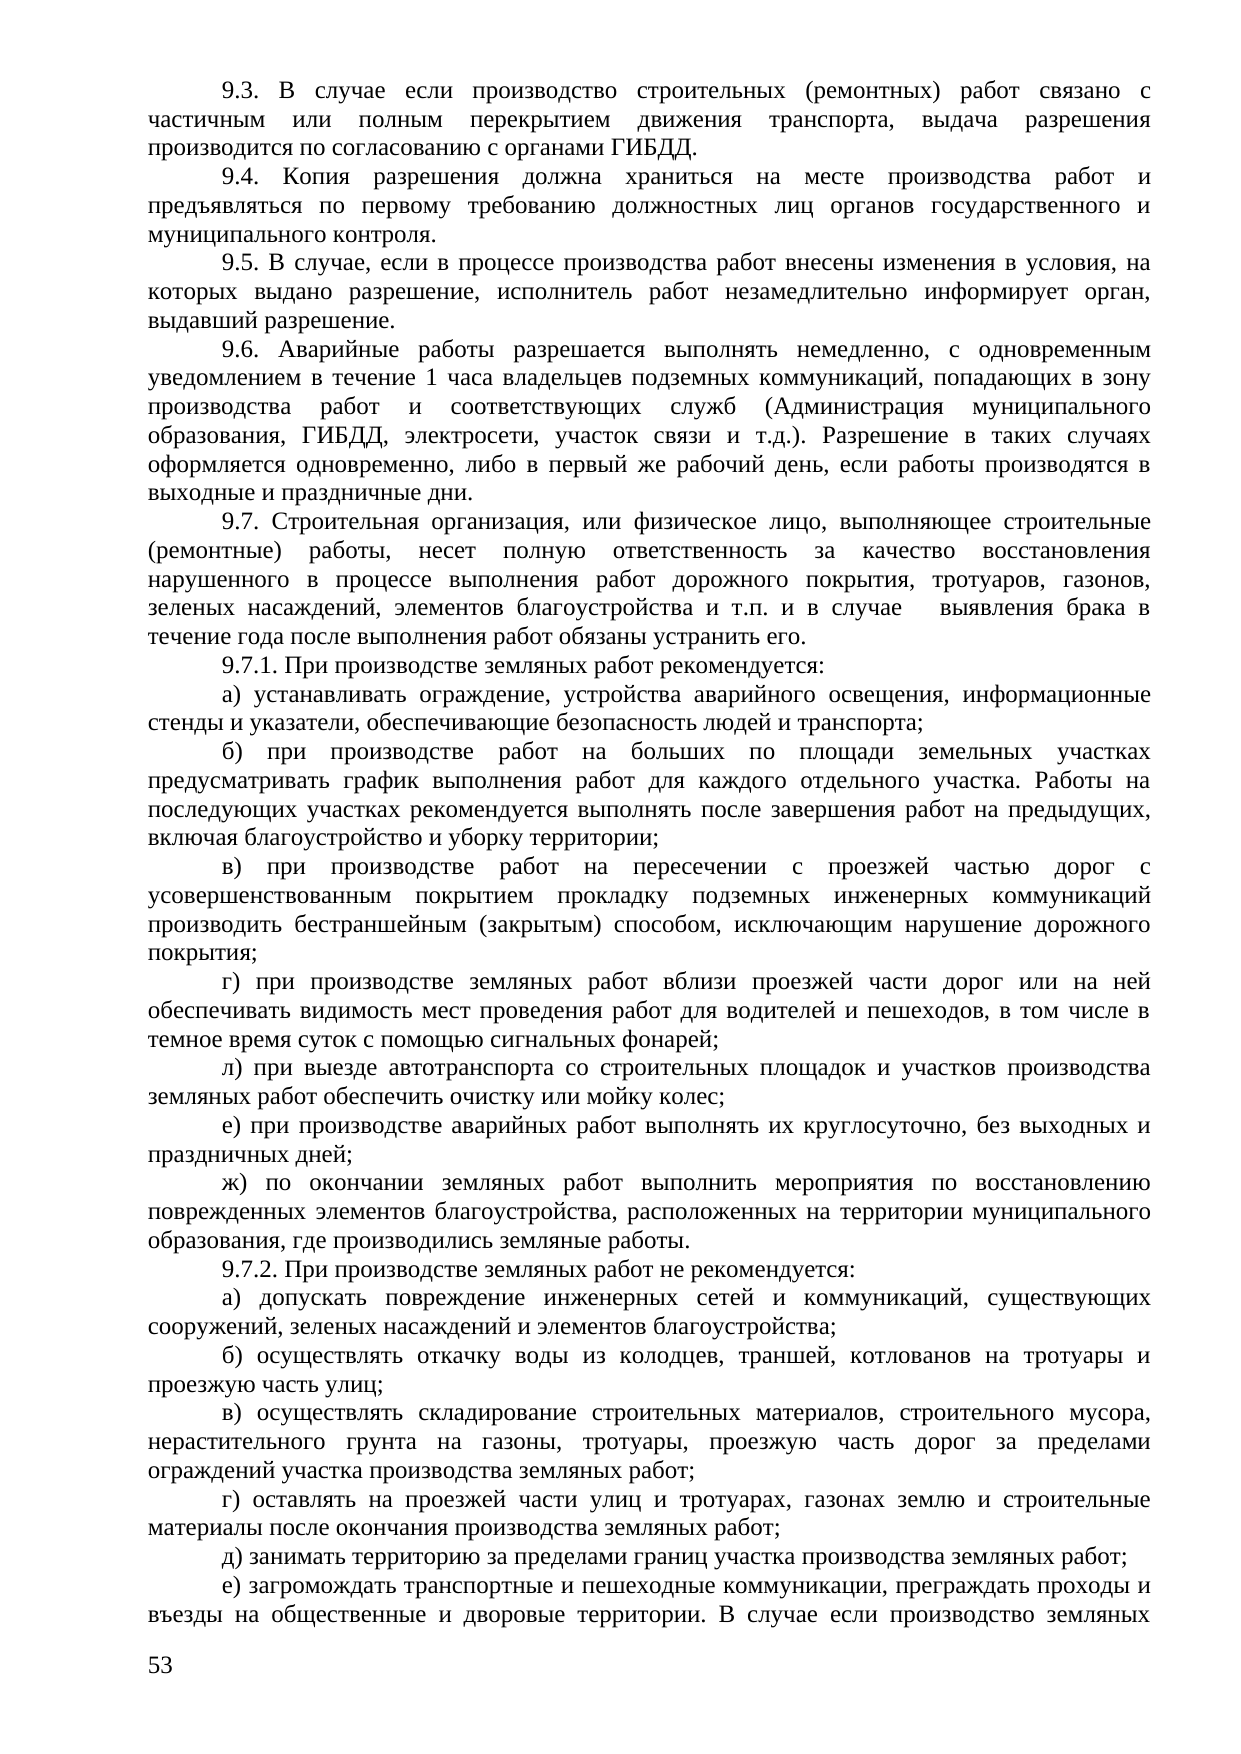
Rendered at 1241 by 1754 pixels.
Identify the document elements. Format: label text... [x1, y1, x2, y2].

text 9.4. Копия разрешения должна храниться на месте производства работ и предъявляться по первому требованию должностных лиц органов государственного и муниципального контроля. [148, 161, 1152, 247]
text 9.7.1. При производстве земляных работ рекомендуется: [148, 650, 1152, 679]
text 9.6. Аварийные работы разрешается выполнять немедленно, с одновременным уведомлением в течение 1 часа владельцев подземных коммуникаций, попадающих в зону производства работ и соответствующих служб (Администрация муниципального образования, ГИБДД, электросети, участок связи и т.д.). Разрешение в таких случаях оформляется одновременно, либо в первый же рабочий день, если работы производятся в выходные и праздничные дни. [148, 334, 1152, 506]
text в) осуществлять складирование строительных материалов, строительного мусора, нерастительного грунта на газоны, тротуары, проезжую часть дорог за пределами ограждений участка производства земляных работ; [148, 1397, 1152, 1484]
text 9.5. В случае, если в процессе производства работ внесены изменения в условия, на которых выдано разрешение, исполнитель работ незамедлительно информирует орган, выдавший разрешение. [148, 247, 1152, 334]
text д) занимать территорию за пределами границ участка производства земляных работ; [148, 1541, 1152, 1570]
text е) при производстве аварийных работ выполнять их круглосуточно, без выходных и праздничных дней; [148, 1110, 1152, 1167]
text б) осуществлять откачку воды из колодцев, траншей, котлованов на тротуары и проезжую часть улиц; [148, 1340, 1152, 1397]
text 9.7. Строительная организация, или физическое лицо, выполняющее строительные (ремонтные) работы, несет полную ответственность за качество восстановления нарушенного в процессе выполнения работ дорожного покрытия, тротуаров, газонов, зеленых насаждений, элементов благоустройства и т.п. и в случае выявления брака в течение года после выполнения работ обязаны устранить его. [148, 506, 1152, 650]
text ж) по окончании земляных работ выполнить мероприятия по восстановлению поврежденных элементов благоустройства, расположенных на территории муниципального образования, где производились земляные работы. [148, 1167, 1152, 1254]
text л) при выезде автотранспорта со строительных площадок и участков производства земляных работ обеспечить очистку или мойку колес; [148, 1052, 1152, 1110]
text б) при производстве работ на больших по площади земельных участках предусматривать график выполнения работ для каждого отдельного участка. Работы на последующих участках рекомендуется выполнять после завершения работ на предыдущих, включая благоустройство и уборку территории; [148, 736, 1152, 851]
text 9.7.2. При производстве земляных работ не рекомендуется: [148, 1254, 1152, 1282]
text 9.3. В случае если производство строительных (ремонтных) работ связано с частичным или полным перекрытием движения транспорта, выдача разрешения производится по согласованию с органами ГИБДД. [148, 75, 1152, 161]
text а) устанавливать ограждение, устройства аварийного освещения, информационные стенды и указатели, обеспечивающие безопасность людей и транспорта; [148, 679, 1152, 736]
text е) загромождать транспортные и пешеходные коммуникации, преграждать проходы и въезды на общественные и дворовые территории. В случае если производство земляных [148, 1570, 1152, 1627]
text а) допускать повреждение инженерных сетей и коммуникаций, существующих сооружений, зеленых насаждений и элементов благоустройства; [148, 1282, 1152, 1340]
text г) оставлять на проезжей части улиц и тротуарах, газонах землю и строительные материалы после окончания производства земляных работ; [148, 1484, 1152, 1541]
text г) при производстве земляных работ вблизи проезжей части дорог или на ней обеспечивать видимость мест проведения работ для водителей и пешеходов, в том числе в темное время суток с помощью сигнальных фонарей; [148, 966, 1152, 1052]
text в) при производстве работ на пересечении с проезжей частью дорог с усовершенствованным покрытием прокладку подземных инженерных коммуникаций производить бестраншейным (закрытым) способом, исключающим нарушение дорожного покрытия; [148, 851, 1152, 966]
